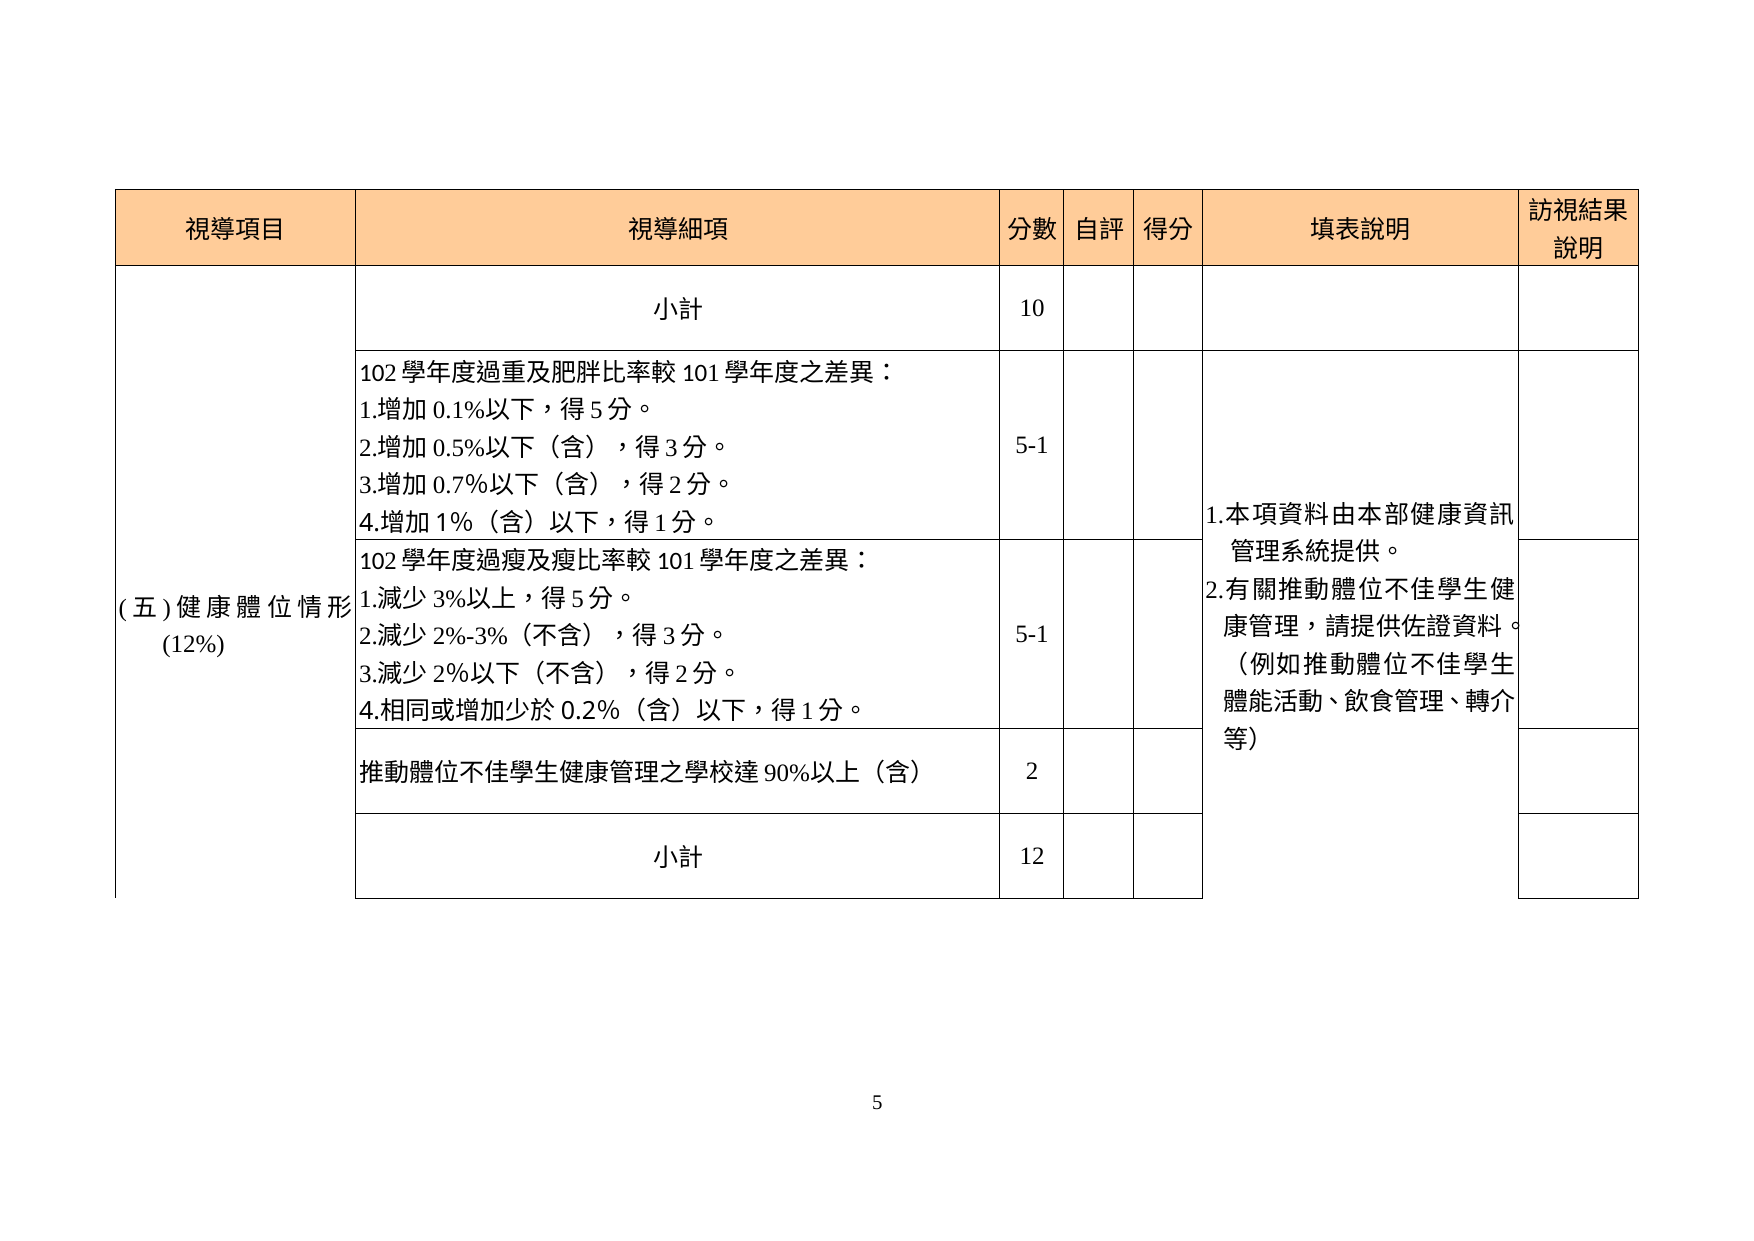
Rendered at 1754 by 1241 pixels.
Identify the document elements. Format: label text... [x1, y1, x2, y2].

table_header 視導項目 [116, 190, 355, 265]
table_cell 102學年度過重及肥胖比率較101學年度之差異： 1.增加0.1%以下，得5分。 2.增加0.5%以下（含），得3分。 3.增加0.7％以下（含），得2分。 4.增加1％（含）以下，得1分。 [356, 351, 999, 539]
table_cell [1064, 351, 1133, 539]
table_header 分數 [1000, 190, 1063, 265]
table_cell [1134, 729, 1202, 813]
table_header 自評 [1064, 190, 1133, 265]
table_cell 小計 [356, 266, 999, 350]
table_cell [1064, 266, 1133, 350]
table_cell 102學年度過瘦及瘦比率較101學年度之差異： 1.減少3%以上，得5分。 2.減少2%-3%（不含），得3分。 3.減少2％以下（不含），得2分。 4.相同或增加少於 0.2％（含）以下，得1分。 [356, 540, 999, 727]
table_cell 10 [1000, 266, 1063, 350]
table_cell [1134, 351, 1202, 539]
table_cell [1519, 351, 1638, 539]
table_cell (五)健康體位情形(12%) [116, 350, 355, 898]
table_cell [1134, 540, 1202, 727]
table_cell [1064, 540, 1133, 727]
table_cell 5-1 [1000, 351, 1063, 539]
table_cell 小計 [356, 814, 999, 898]
table_cell 12 [1000, 814, 1063, 898]
table_header 填表說明 [1203, 190, 1518, 265]
table_cell 5-1 [1000, 540, 1063, 727]
table_cell [1519, 729, 1638, 813]
table_header 視導細項 [356, 190, 999, 265]
table_cell [1064, 729, 1133, 813]
table_cell [1134, 814, 1202, 898]
table_cell 1.本項資料由本部健康資訊管理系統提供。 2.有關推動體位不佳學生健康管理，請提供佐證資料。（例如推動體位不佳學生體能活動、飲食管理、轉介等） [1203, 351, 1518, 898]
table_header 訪視結果說明 [1519, 190, 1638, 265]
table_cell [1203, 266, 1518, 350]
table_cell [1134, 266, 1202, 350]
table_cell [1519, 814, 1638, 898]
table_cell [1519, 266, 1638, 350]
table_cell [1519, 540, 1638, 727]
table_cell 推動體位不佳學生健康管理之學校達90%以上（含） [356, 729, 999, 813]
table_cell 2 [1000, 729, 1063, 813]
table_header 得分 [1134, 190, 1202, 265]
table_cell [116, 266, 355, 350]
table_cell [1064, 814, 1133, 898]
